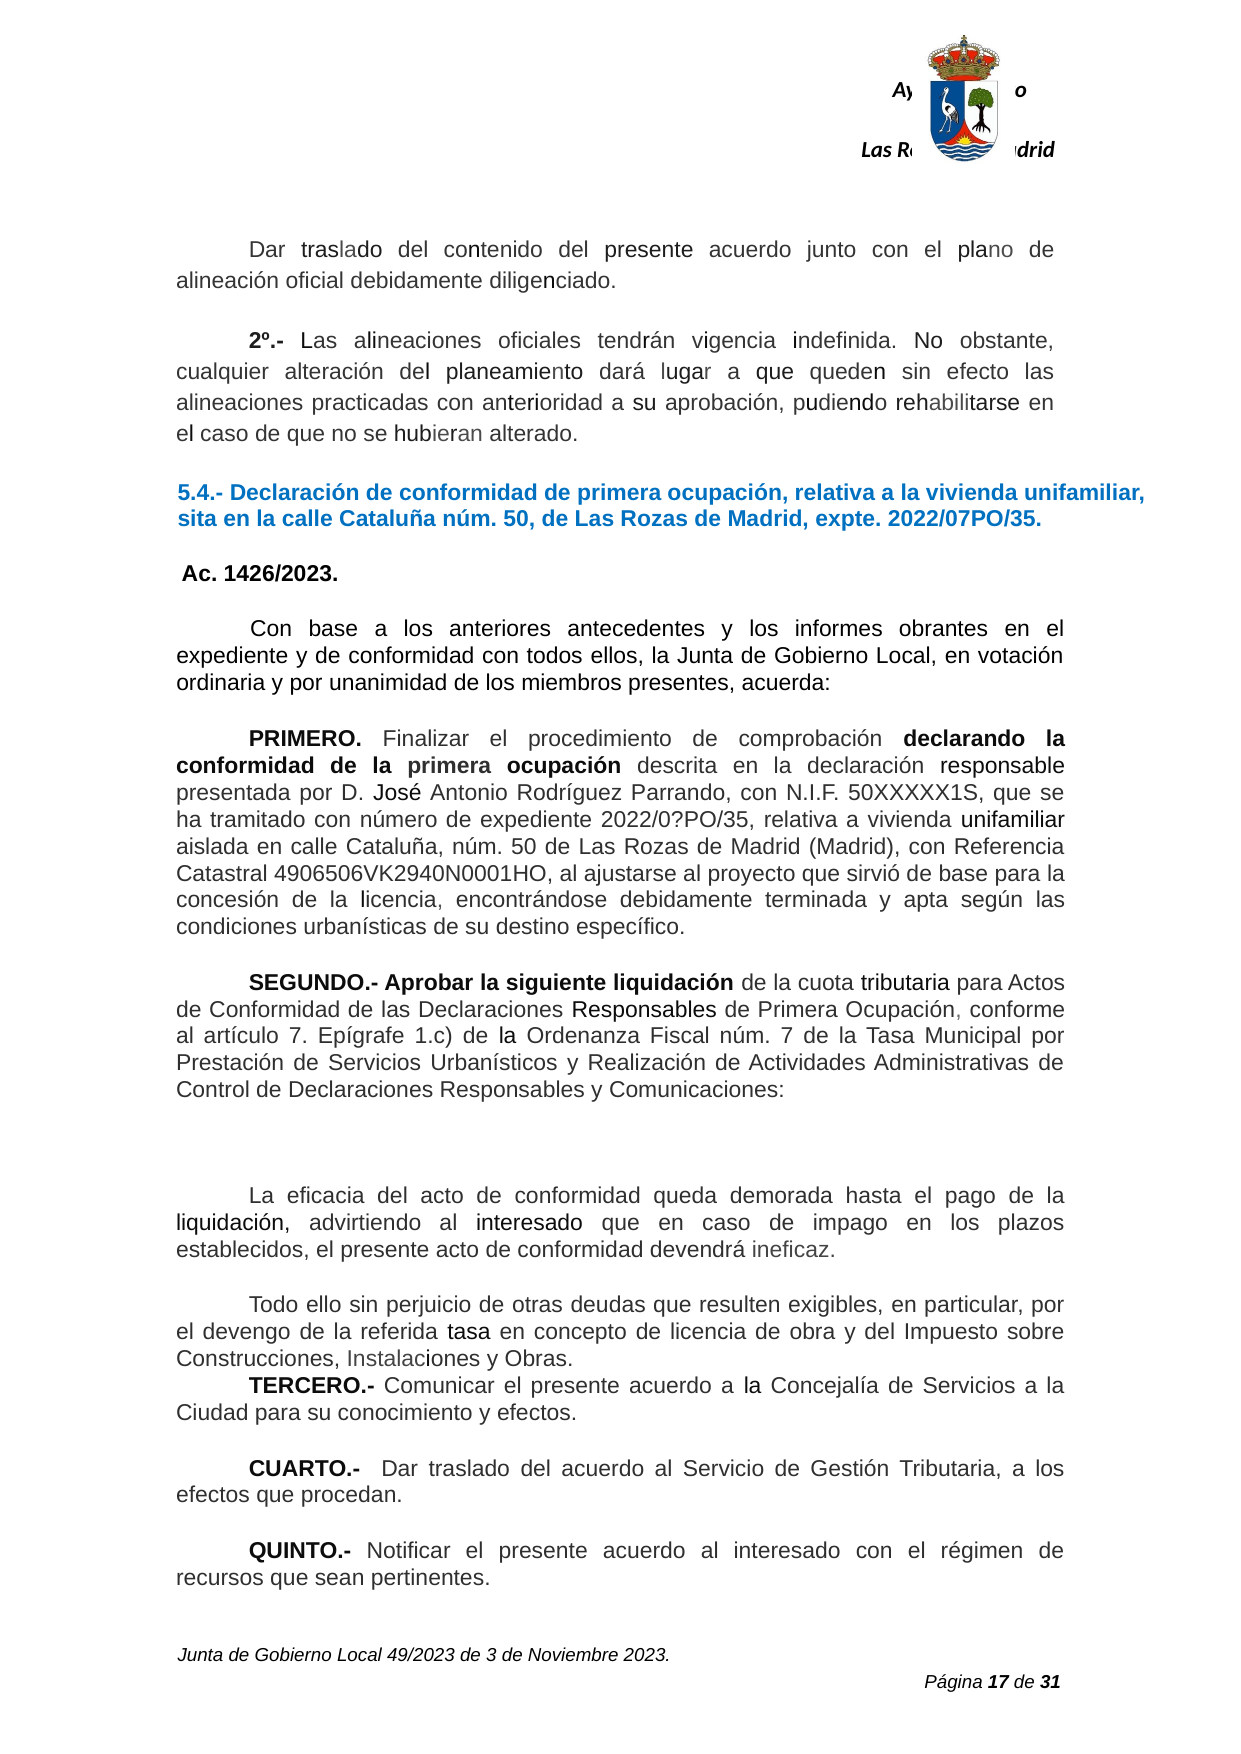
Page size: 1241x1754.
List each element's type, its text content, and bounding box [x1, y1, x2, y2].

text SEGUNDO.- Aprobar la siguiente liquidación de la cuota tributaria para Actos de Conformidad de las Declaraciones Responsables de Primera Ocupación, conforme al artículo 7. Epígrafe 1.c) de la Ordenanza Fiscal núm. 7 de la Tasa Municipal por Prestación de Servicios Urbanísticos y Realización de Actividades Administrativas de Control de Declaraciones Responsables y Comunicaciones: [176, 969, 1065, 1102]
text TERCERO.- Comunicar el presente acuerdo a la Concejalía de Servicios a la Ciudad para su conocimiento y efectos. [176, 1372, 1065, 1425]
text Con base a los anteriores antecedentes y los informes obrantes en el expediente y de conformidad con todos ellos, la Junta de Gobierno Local, en votación ordinaria y por unanimidad de los miembros presentes, acuerda: [176, 615, 1064, 696]
text Todo ello sin perjuicio de otras deudas que resulten exigibles, en particular, por el devengo de la referida tasa en concepto de licencia de obra y del Impuesto sobre Construcciones, Instalaciones y Obras. [176, 1291, 1065, 1371]
text 5.4.- Declaración de conformidad de primera ocupación, relativa a la vivienda unifamiliar, sita en la calle Cataluña núm. 50, de Las Rozas de Madrid, expte. 2022/07PO/35. [177, 479, 1159, 531]
text QUINTO.- Notificar el presente acuerdo al interesado con el régimen de recursos que sean pertinentes. [176, 1537, 1065, 1590]
text Ac. 1426/2023. [176, 559, 1064, 586]
text La eficacia del acto de conformidad queda demorada hasta el pago de la liquidación, advirtiendo al interesado que en caso de impago en los plazos establecidos, el presente acto de conformidad devendrá ineficaz. [176, 1182, 1065, 1262]
text Dar traslado del contenido del presente acuerdo junto con el plano de alineación oficial debidamente diligenciado. [176, 236, 1054, 294]
text PRIMERO. Finalizar el procedimiento de comprobación declarando la conformidad de la primera ocupación descrita en la declaración responsable presentada por D. José Antonio Rodríguez Parrando, con N.I.F. 50XXXXX1S, que se ha tramitado con número de expediente 2022/0?PO/35, relativa a vivienda unifamiliar aislada en calle Cataluña, núm. 50 de Las Rozas de Madrid (Madrid), con Referencia Catastral 4906506VK2940N0001HO, al ajustarse al proyecto que sirvió de base para la concesión de la licencia, encontrándose debidamente terminada y apta según las condiciones urbanísticas de su destino específico. [176, 725, 1065, 939]
text CUARTO.- Dar traslado del acuerdo al Servicio de Gestión Tributaria, a los efectos que procedan. [176, 1454, 1065, 1508]
text 2º.- Las alineaciones oficiales tendrán vigencia indefinida. No obstante, cualquier alteración del planeamiento dará lugar a que queden sin efecto las alineaciones practicadas con anterioridad a su aprobación, pudiendo rehabilitarse en el caso de que no se hubieran alterado. [176, 327, 1054, 446]
